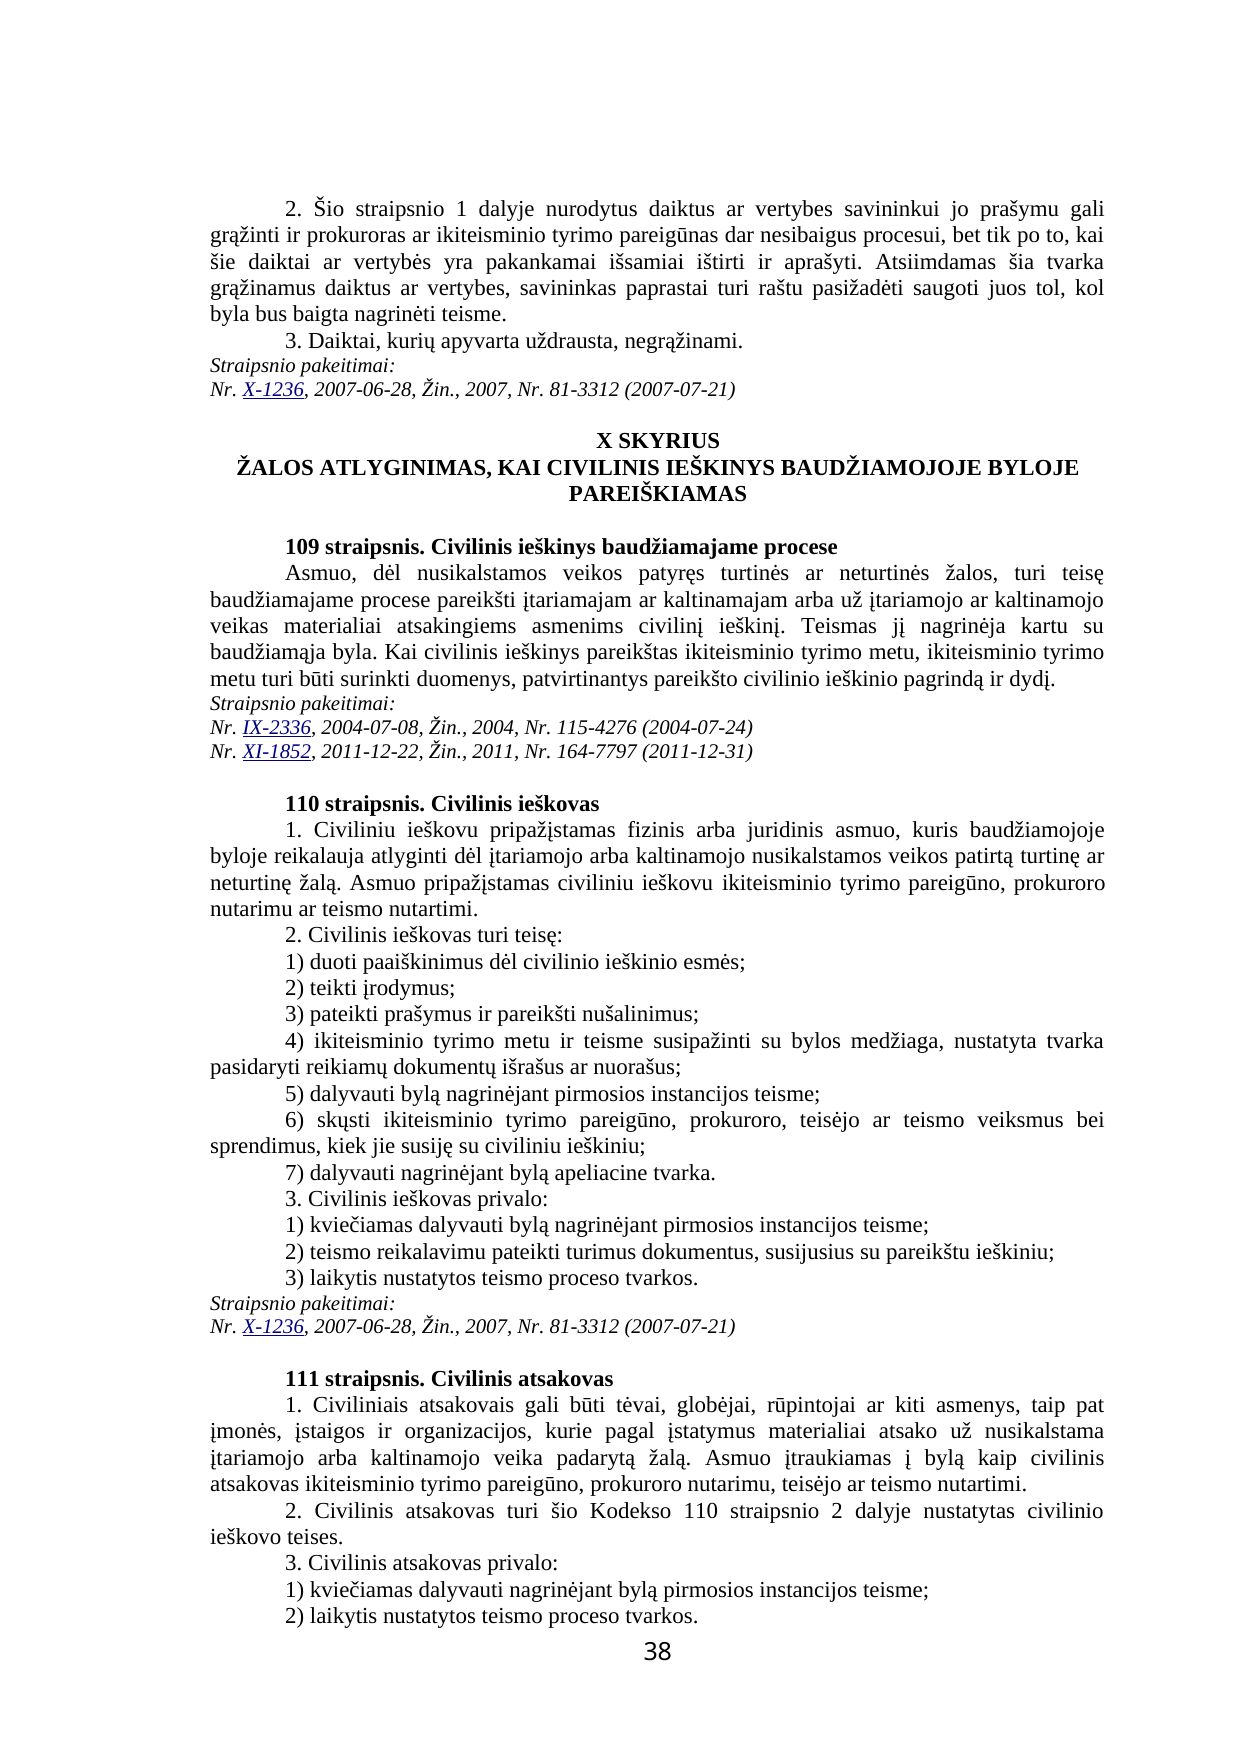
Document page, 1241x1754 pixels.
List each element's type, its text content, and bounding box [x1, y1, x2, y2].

text 109 straipsnis. Civilinis ieškinys baudžiamajame procese [210, 533, 1106, 559]
text 1) kviečiamas dalyvauti nagrinėjant bylą pirmosios instancijos teisme; [210, 1576, 1106, 1602]
text 1. Civiliniu ieškovu pripažįstamas fizinis arba juridinis asmuo, kuris baudžiamojoje byloje reikalauja atlyginti dėl įtariamojo arba kaltinamojo nusikalstamos veikos patirtą turtinę ar neturtinę žalą. Asmuo pripažįstamas civiliniu ieškovu ikiteisminio tyrimo pareigūno, prokuroro nutarimu ar teismo nutartimi. [210, 816, 1106, 921]
text Nr. X-1236, 2007-06-28, Žin., 2007, Nr. 81-3312 (2007-07-21) [210, 377, 1106, 401]
text Straipsnio pakeitimai: [210, 353, 1106, 377]
text 2) teismo reikalavimu pateikti turimus dokumentus, susijusius su pareikštu ieškiniu; [210, 1238, 1106, 1264]
text 111 straipsnis. Civilinis atsakovas [210, 1365, 1106, 1391]
text Nr. X-1236, 2007-06-28, Žin., 2007, Nr. 81-3312 (2007-07-21) [210, 1314, 1106, 1338]
text 3) laikytis nustatytos teismo proceso tvarkos. [210, 1264, 1106, 1290]
text 3. Civilinis atsakovas privalo: [210, 1549, 1106, 1576]
text 3. Civilinis ieškovas privalo: [210, 1185, 1106, 1211]
text 1. Civiliniais atsakovais gali būti tėvai, globėjai, rūpintojai ar kiti asmenys, taip pat įmonės, įstaigos ir organizacijos, kurie pagal įstatymus materialiai atsako už nusikalstama įtariamojo arba kaltinamojo veika padarytą žalą. Asmuo įtraukiamas į bylą kaip civilinis atsakovas ikiteisminio tyrimo pareigūno, prokuroro nutarimu, teisėjo ar teismo nutartimi. [210, 1391, 1106, 1497]
text 6) skųsti ikiteisminio tyrimo pareigūno, prokuroro, teisėjo ar teismo veiksmus bei sprendimus, kiek jie susiję su civiliniu ieškiniu; [210, 1106, 1106, 1159]
text Straipsnio pakeitimai: [210, 691, 1106, 715]
text Straipsnio pakeitimai: [210, 1290, 1106, 1314]
text 1) kviečiamas dalyvauti bylą nagrinėjant pirmosios instancijos teisme; [210, 1211, 1106, 1238]
text 1) duoti paaiškinimus dėl civilinio ieškinio esmės; [210, 948, 1106, 974]
text 3) pateikti prašymus ir pareikšti nušalinimus; [210, 1001, 1106, 1027]
text 2. Civilinis ieškovas turi teisę: [210, 921, 1106, 948]
text 110 straipsnis. Civilinis ieškovas [210, 790, 1106, 816]
text 5) dalyvauti bylą nagrinėjant pirmosios instancijos teisme; [210, 1079, 1106, 1106]
subtitle X skyrius [210, 428, 1106, 454]
text 2. Šio straipsnio 1 dalyje nurodytus daiktus ar vertybes savininkui jo prašymu gali grąžinti ir prokuroras ar ikiteisminio tyrimo pareigūnas dar nesibaigus procesui, bet tik po to, kai šie daiktai ar vertybės yra pakankamai išsamiai ištirti ir aprašyti. Atsiimdamas šia tvarka grąžinamus daiktus ar vertybes, savininkas paprastai turi raštu pasižadėti saugoti juos tol, kol byla bus baigta nagrinėti teisme. [210, 195, 1106, 327]
text Asmuo, dėl nusikalstamos veikos patyręs turtinės ar neturtinės žalos, turi teisę baudžiamajame procese pareikšti įtariamajam ar kaltinamajam arba už įtariamojo ar kaltinamojo veikas materialiai atsakingiems asmenims civilinį ieškinį. Teismas jį nagrinėja kartu su baudžiamąja byla. Kai civilinis ieškinys pareikštas ikiteisminio tyrimo metu, ikiteisminio tyrimo metu turi būti surinkti duomenys, patvirtinantys pareikšto civilinio ieškinio pagrindą ir dydį. [210, 559, 1106, 691]
text 2) laikytis nustatytos teismo proceso tvarkos. [210, 1602, 1106, 1628]
text Žalos atlyginimas, kai civilinis ieškinys baudžiamojoje byloje pareiškiamas [210, 454, 1106, 507]
text Nr. XI-1852, 2011-12-22, Žin., 2011, Nr. 164-7797 (2011-12-31) [210, 739, 1106, 763]
text 2) teikti įrodymus; [210, 974, 1106, 1001]
text 3. Daiktai, kurių apyvarta uždrausta, negrąžinami. [210, 327, 1106, 353]
text 7) dalyvauti nagrinėjant bylą apeliacine tvarka. [210, 1159, 1106, 1185]
text 4) ikiteisminio tyrimo metu ir teisme susipažinti su bylos medžiaga, nustatyta tvarka pasidaryti reikiamų dokumentų išrašus ar nuorašus; [210, 1027, 1106, 1079]
text Nr. IX-2336, 2004-07-08, Žin., 2004, Nr. 115-4276 (2004-07-24) [210, 715, 1106, 739]
text 2. Civilinis atsakovas turi šio Kodekso 110 straipsnio 2 dalyje nustatytas civilinio ieškovo teises. [210, 1497, 1106, 1549]
